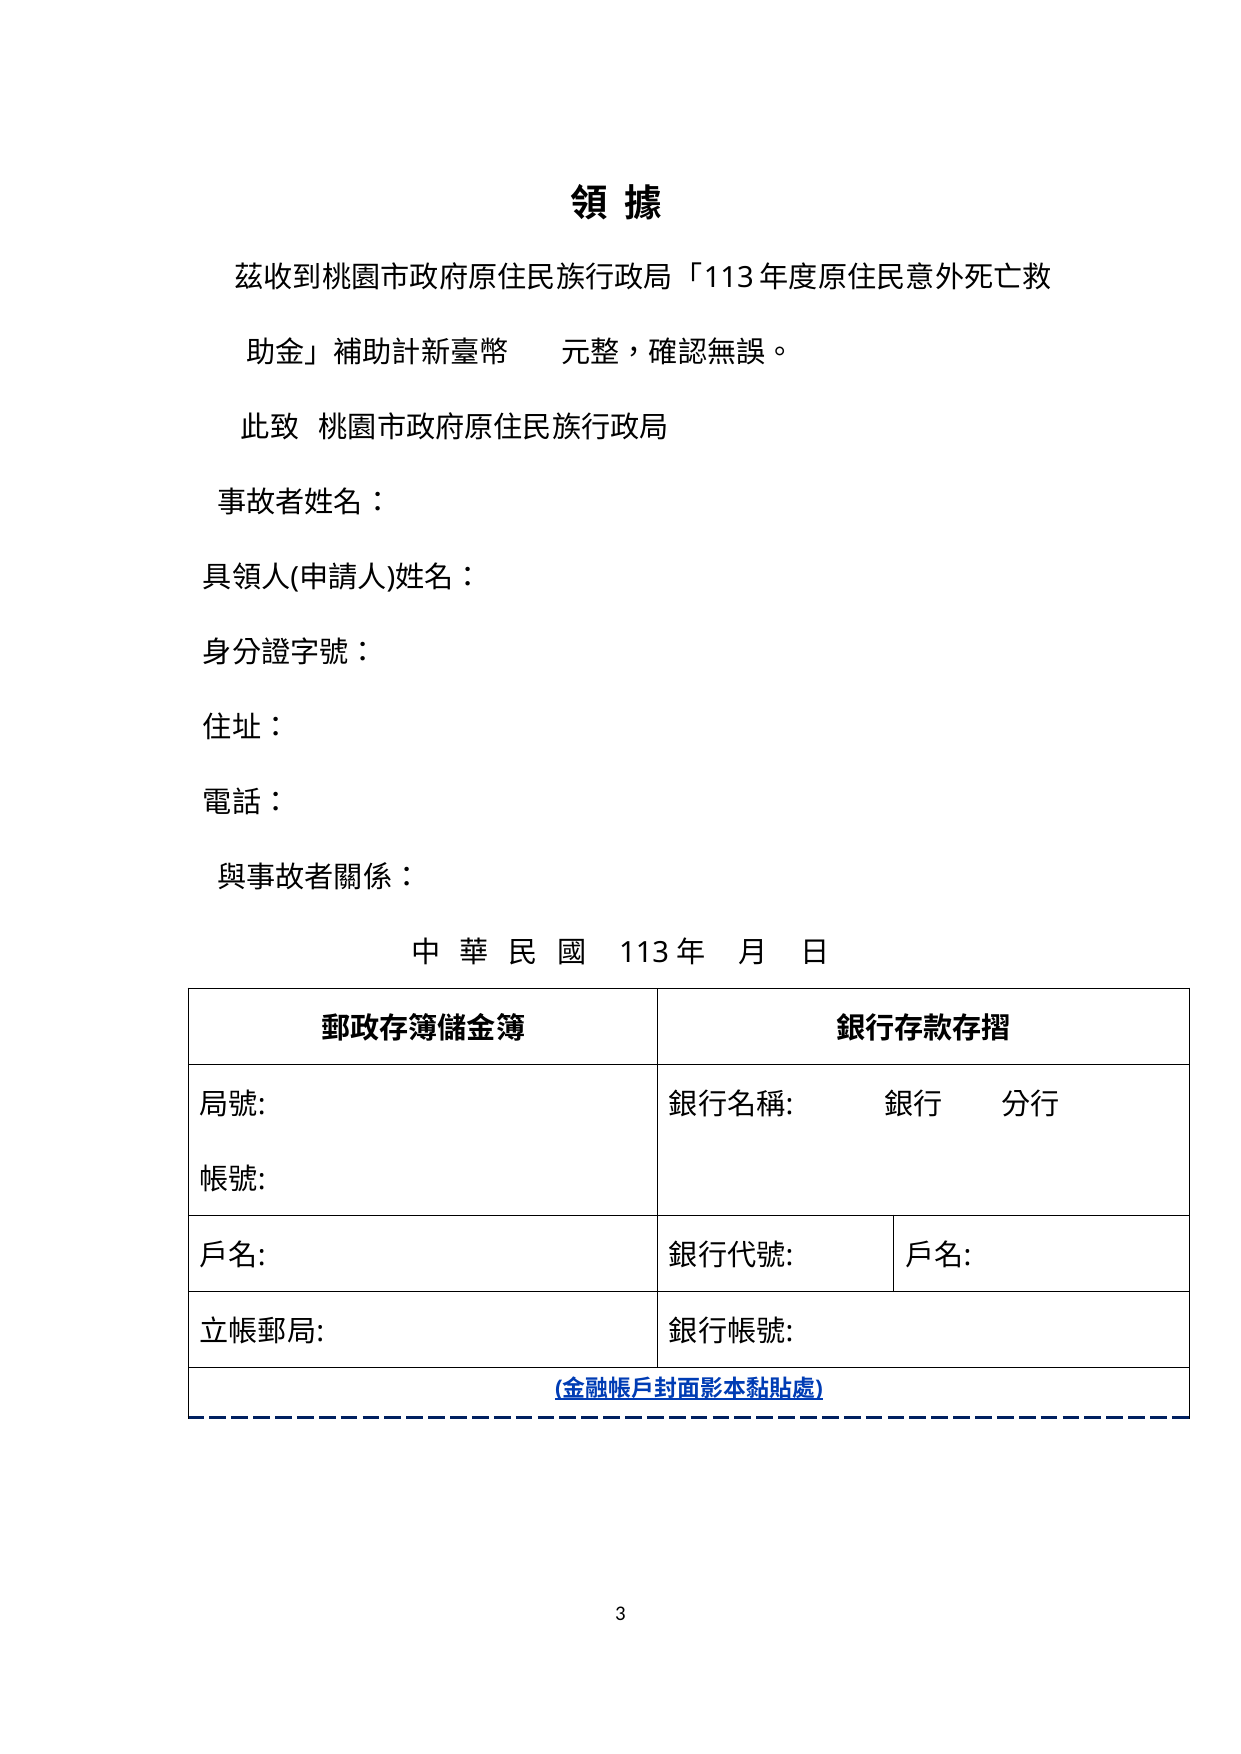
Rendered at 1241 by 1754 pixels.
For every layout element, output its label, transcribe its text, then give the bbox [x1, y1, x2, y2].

text 茲收到桃園市政府原住民族行政局「113年度原住民意外死亡救助金」補助計新臺幣 元整，確認無誤。 [187, 237, 1053, 387]
table_cell 立帳郵局: [189, 1292, 657, 1367]
table_header 銀行存款存摺 [658, 989, 1189, 1063]
table_cell 銀行代號: [658, 1216, 893, 1291]
text 身分證字號： [187, 612, 1053, 687]
text 與事故者關係： [217, 837, 1053, 912]
text 事故者姓名： [217, 462, 1053, 537]
table_cell 銀行名稱: 銀行 分行 [658, 1065, 1189, 1214]
table_header 郵政存簿儲金簿 [189, 989, 657, 1063]
table_cell 戶名: [189, 1216, 657, 1291]
table_cell (金融帳戶封面影本黏貼處) [189, 1368, 1189, 1416]
text 住址： [187, 687, 1053, 762]
text 此致 桃園市政府原住民族行政局 [187, 387, 1053, 462]
text 電話： [187, 762, 1053, 837]
table_cell 銀行帳號: [658, 1292, 1189, 1367]
table_cell 戶名: [894, 1216, 1189, 1291]
text 具領人(申請人)姓名： [187, 537, 1053, 612]
table_cell 局號: 帳號: [189, 1065, 657, 1214]
text 中 華 民 國 113 年 月 日 [187, 912, 1053, 987]
text 領 據 [187, 162, 1044, 237]
